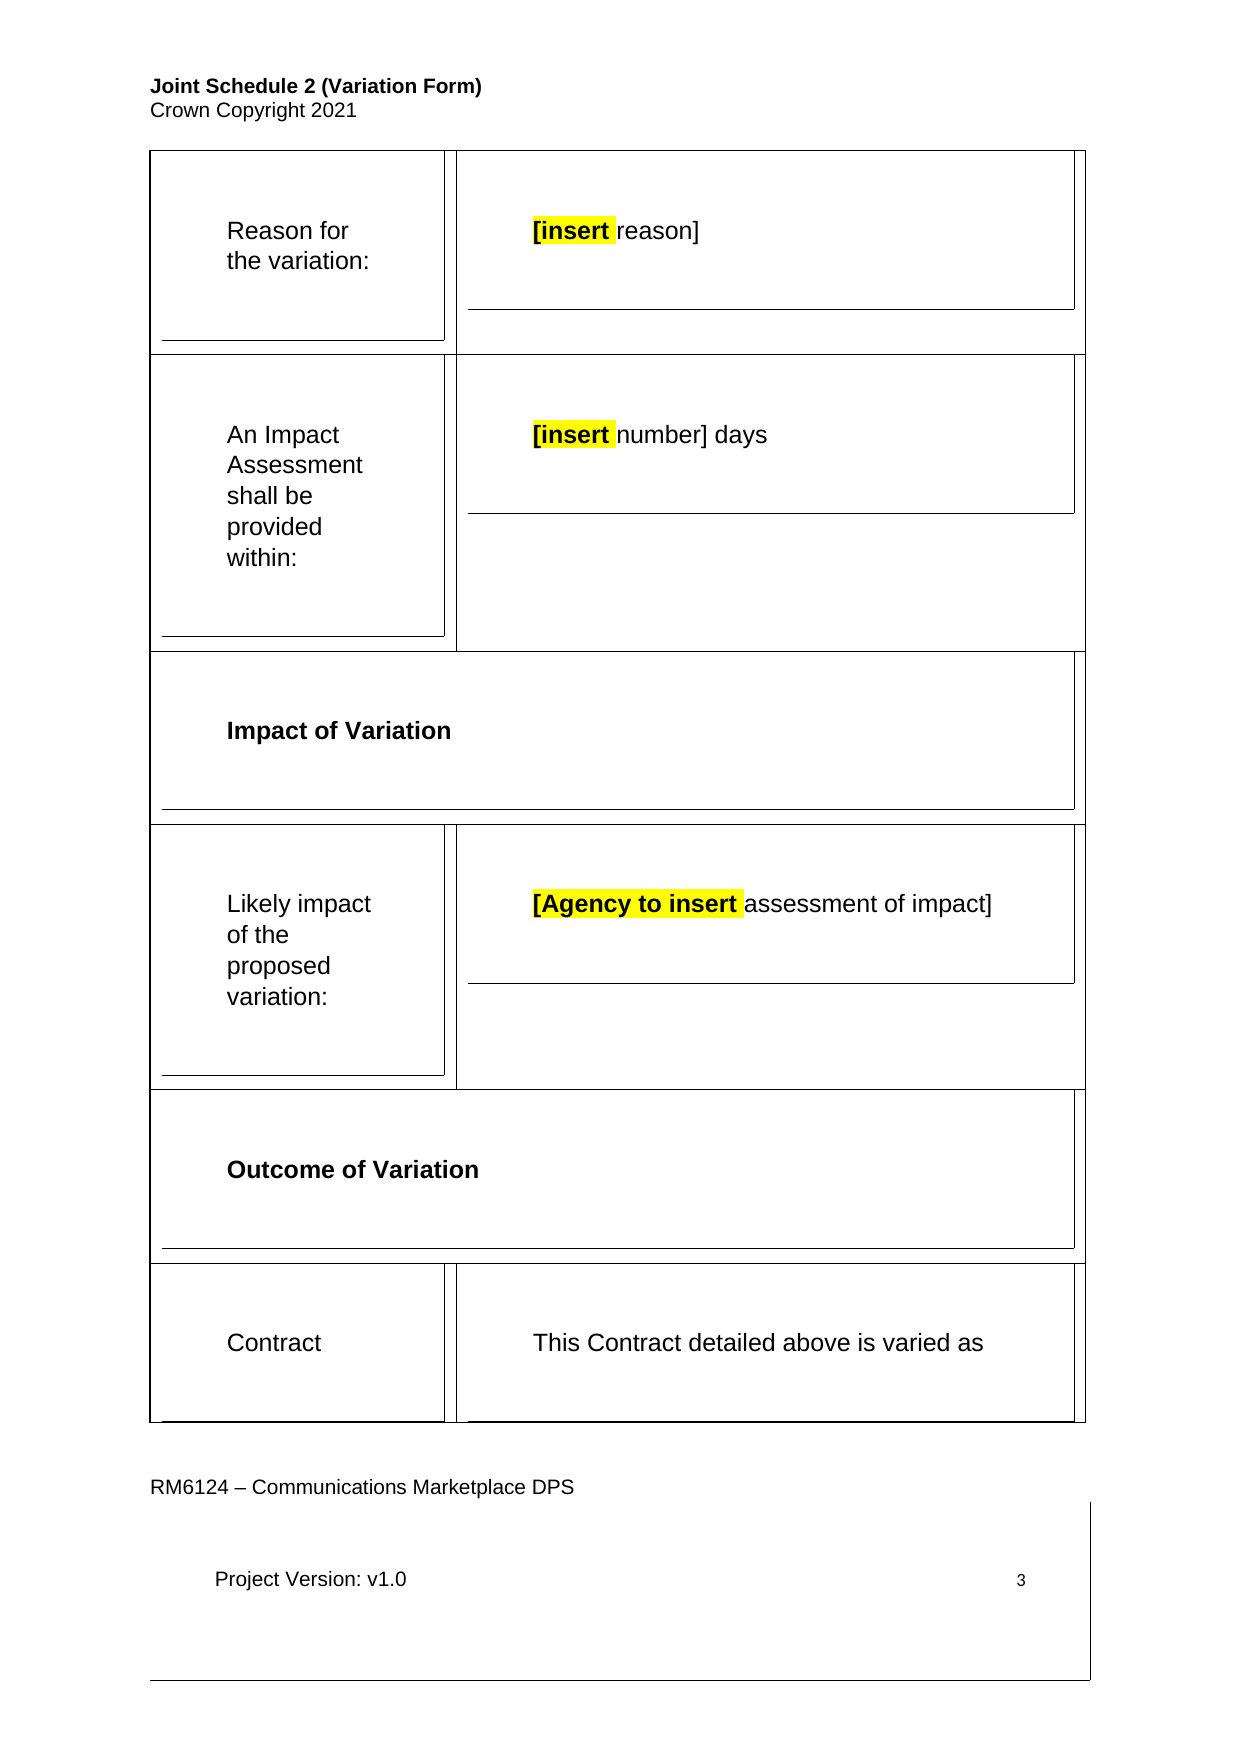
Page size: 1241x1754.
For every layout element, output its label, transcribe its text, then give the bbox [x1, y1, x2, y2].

table_cell Outcome of Variation [151, 1090, 1085, 1263]
table_cell [445, 1264, 456, 1422]
table_cell [insert number] days [457, 355, 1085, 651]
table_cell Reason for the variation: [151, 151, 456, 354]
table_cell This Contract detailed above is varied as follows: [CCS/Client to insert original Clauses or Paragraphs to be varied and the changed clause] [457, 1264, 1074, 1422]
table_cell Contract [151, 1264, 444, 1422]
table_cell Impact of Variation [151, 652, 1085, 824]
table_cell [insert reason] [457, 151, 1085, 354]
table_cell Likely impact of the proposed variation: [151, 825, 456, 1089]
table_cell An Impact Assessment shall be provided within: [151, 355, 456, 651]
table_cell [Agency to insert assessment of impact] [457, 825, 1085, 1089]
